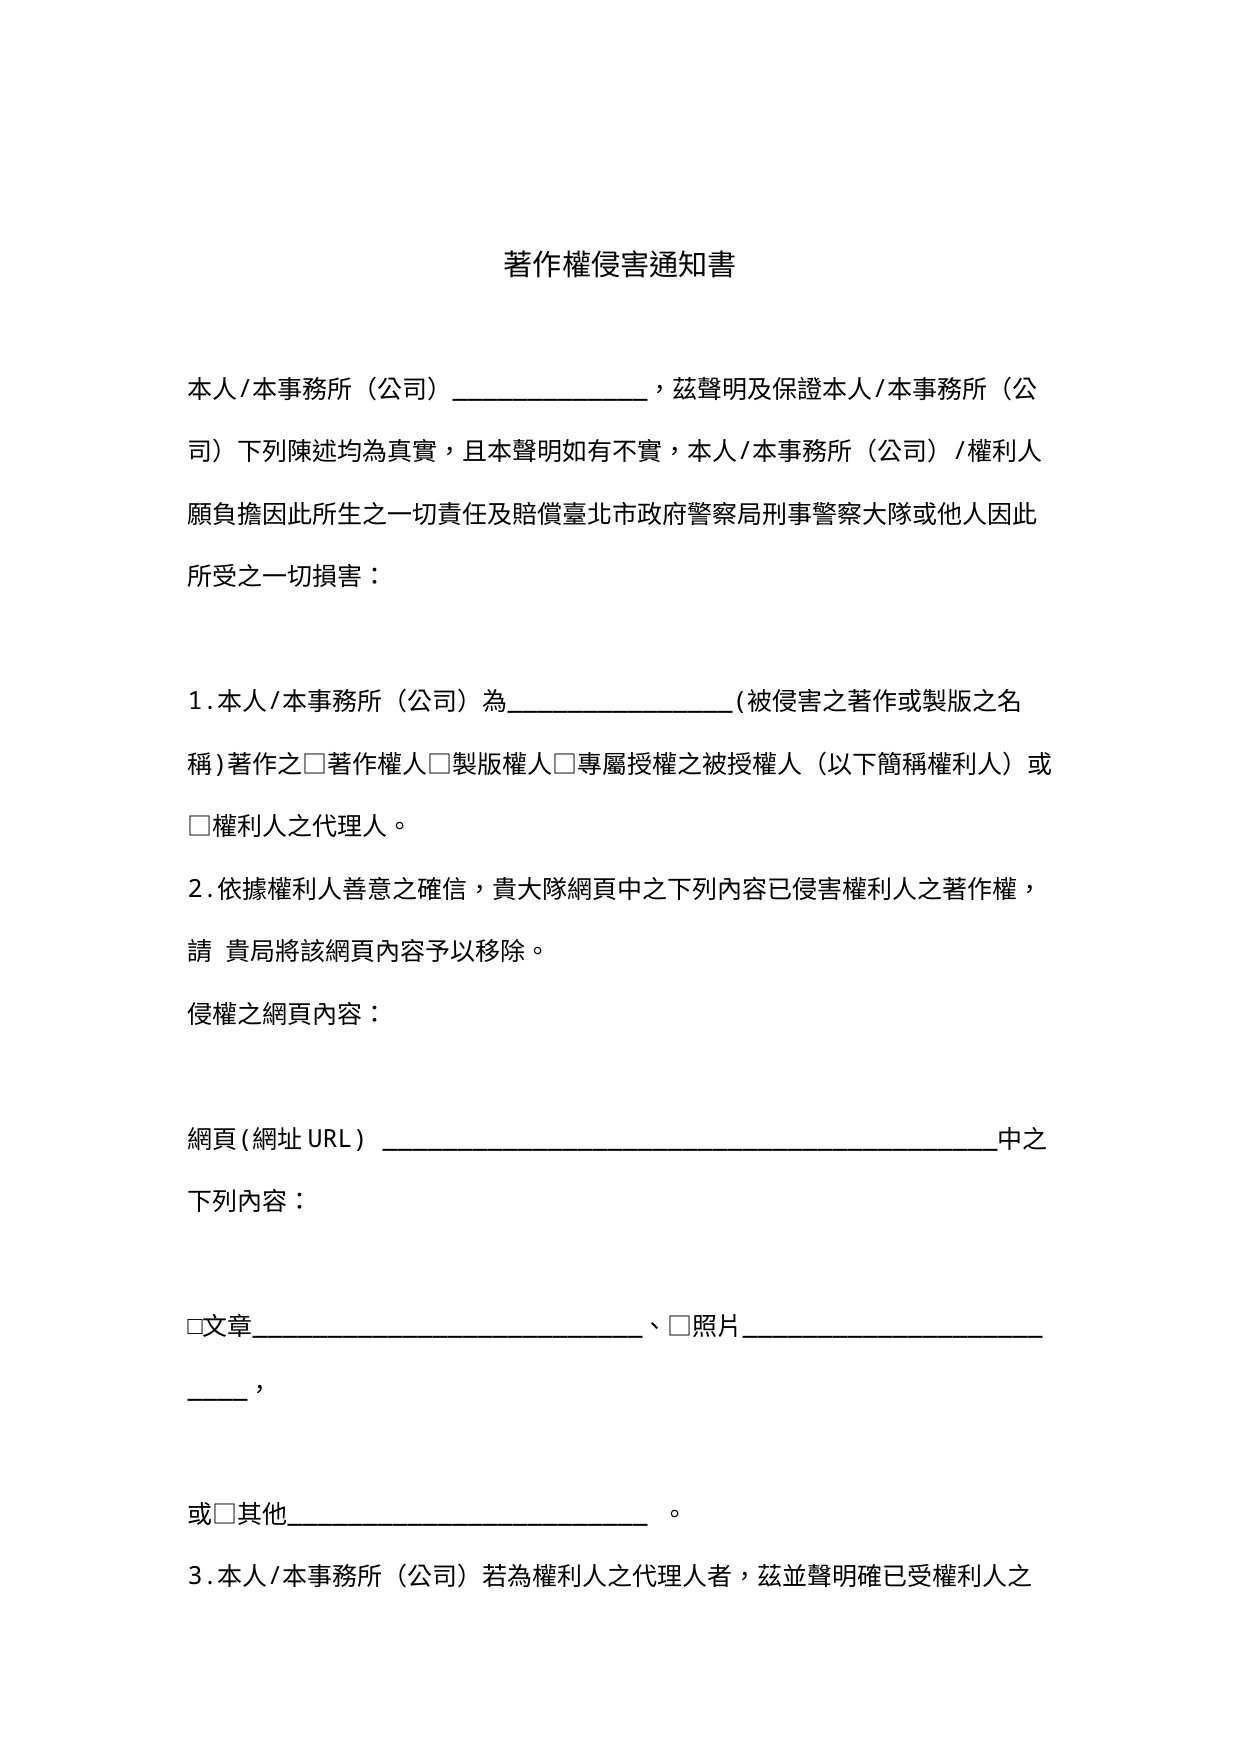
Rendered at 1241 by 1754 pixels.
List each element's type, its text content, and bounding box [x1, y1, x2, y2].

text □文章__________________________、□照片________________________， [187, 1283, 1053, 1408]
text 或□其他________________________ 。 3.本人/本事務所（公司）若為權利人之代理人者，茲並聲明確已受權利人之 [187, 1471, 1053, 1596]
text 本人/本事務所（公司）­­_____________，茲聲明及保證本人/本事務所（公司）下列陳述均為真實，且本聲明如有不實，本人/本事務所（公司）/權利人願負擔因此所生之一切責任及賠償臺北市政府警察局刑事警察大隊或他人因此所受之一切損害： [187, 346, 1053, 596]
text 1.本人/本事務所（公司）為_______________(被侵害之著作或製版之名稱)著作之□著作權人□製版權人□專屬授權之被授權人（以下簡稱權利人）或□權利人之代理人。 2.依據權利人善意之確信，貴大隊網頁中之下列內容已侵害權利人之著作權，請 貴局將該網頁內容予以移除。 侵權之網頁內容： [187, 658, 1053, 1033]
text 著作權侵害通知書 [187, 221, 1053, 283]
text 網頁(網址URL) _________________________________________中之下列內容： [187, 1096, 1053, 1221]
